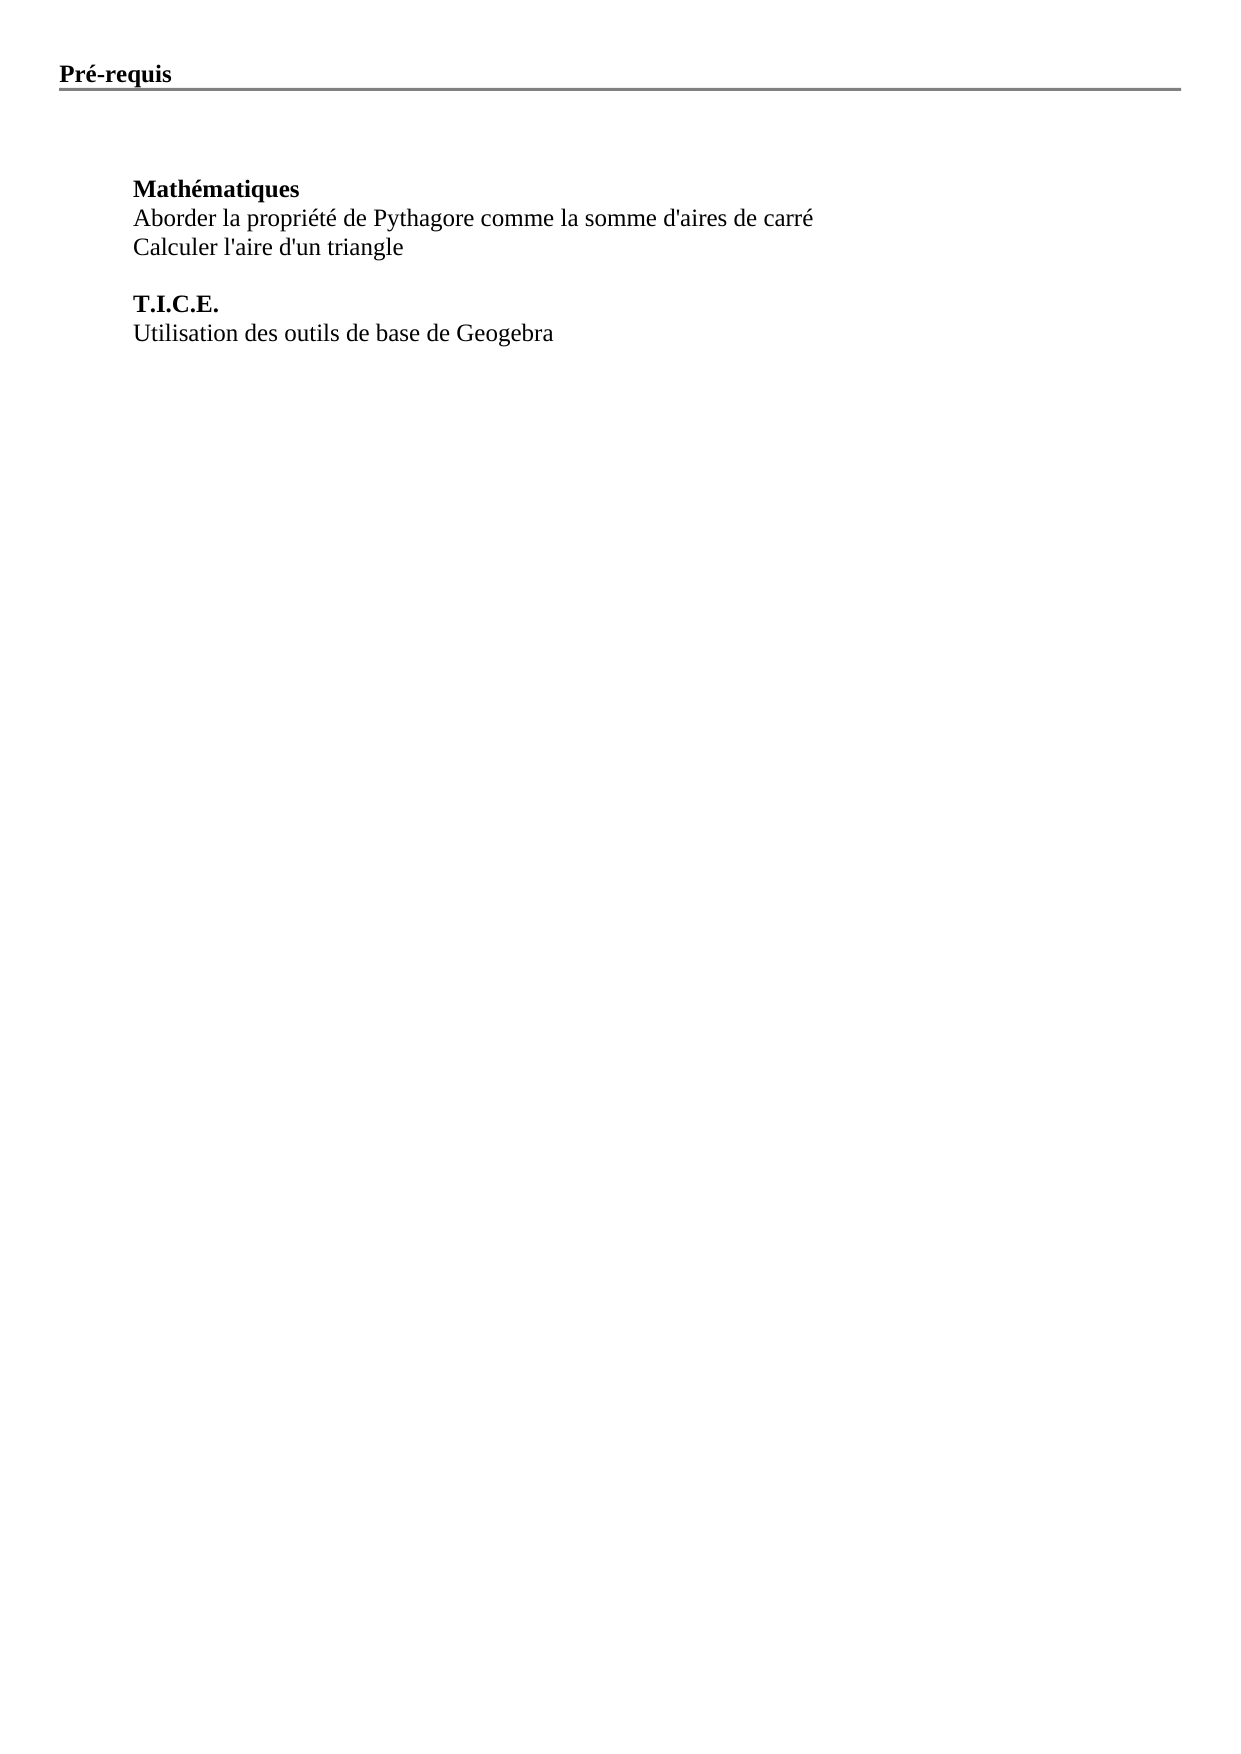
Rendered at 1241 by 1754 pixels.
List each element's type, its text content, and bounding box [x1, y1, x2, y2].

text Utilisation des outils de base de Geogebra [133, 318, 1181, 347]
text Calculer l'aire d'un triangle [133, 232, 1181, 260]
text T.I.C.E. [133, 289, 1181, 318]
text Pré-requis [59, 59, 1181, 87]
text Aborder la propriété de Pythagore comme la somme d'aires de carré [133, 203, 1181, 232]
text Mathématiques [133, 174, 1181, 203]
